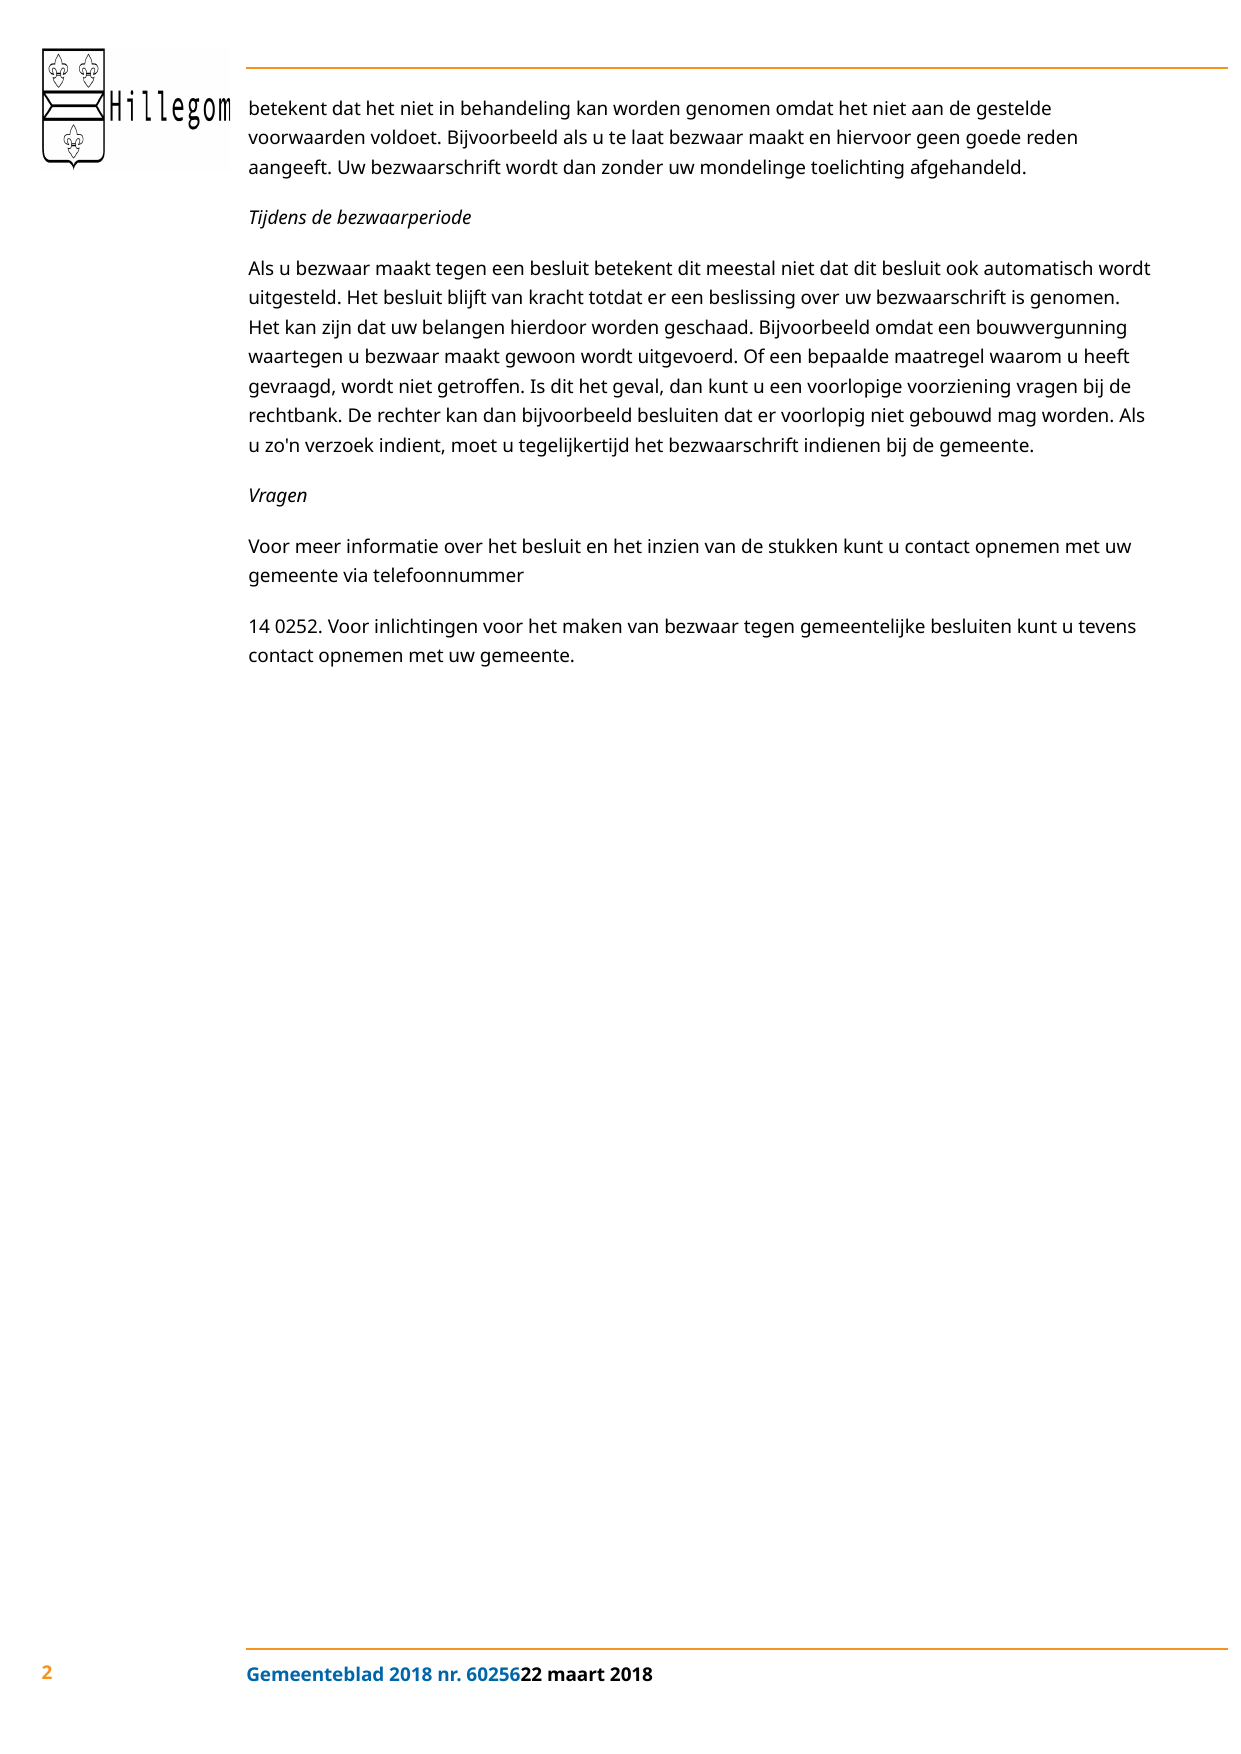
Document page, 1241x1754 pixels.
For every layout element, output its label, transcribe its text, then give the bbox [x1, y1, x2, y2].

text betekent dat het niet in behandeling kan worden genomen omdat het niet aan de gestelde voorwaarden voldoet. Bijvoorbeeld als u te laat bezwaar maakt en hiervoor geen goede reden aangeeft. Uw bezwaarschrift wordt dan zonder uw mondelinge toelichting afgehandeld. [248, 95, 1152, 180]
text Vragen [248, 483, 1152, 508]
picture [41, 47, 231, 172]
text Tijdens de bezwaarperiode [248, 204, 1152, 230]
text 14 0252. Voor inlichtingen voor het maken van bezwaar tegen gemeentelijke besluiten kunt u tevens contact opnemen met uw gemeente. [248, 613, 1152, 668]
text Voor meer informatie over het besluit en het inzien van de stukken kunt u contact opnemen met uw gemeente via telefoonnummer [248, 533, 1152, 588]
text Als u bezwaar maakt tegen een besluit betekent dit meestal niet dat dit besluit ook automatisch wordt uitgesteld. Het besluit blijft van kracht totdat er een beslissing over uw bezwaarschrift is genomen. Het kan zijn dat uw belangen hierdoor worden geschaad. Bijvoorbeeld omdat een bouwvergunning waartegen u bezwaar maakt gewoon wordt uitgevoerd. Of een bepaalde maatregel waarom u heeft gevraagd, wordt niet getroffen. Is dit het geval, dan kunt u een voorlopige voorziening vragen bij de rechtbank. De rechter kan dan bijvoorbeeld besluiten dat er voorlopig niet gebouwd mag worden. Als u zo'n verzoek indient, moet u tegelijkertijd het bezwaarschrift indienen bij de gemeente. [248, 255, 1152, 458]
